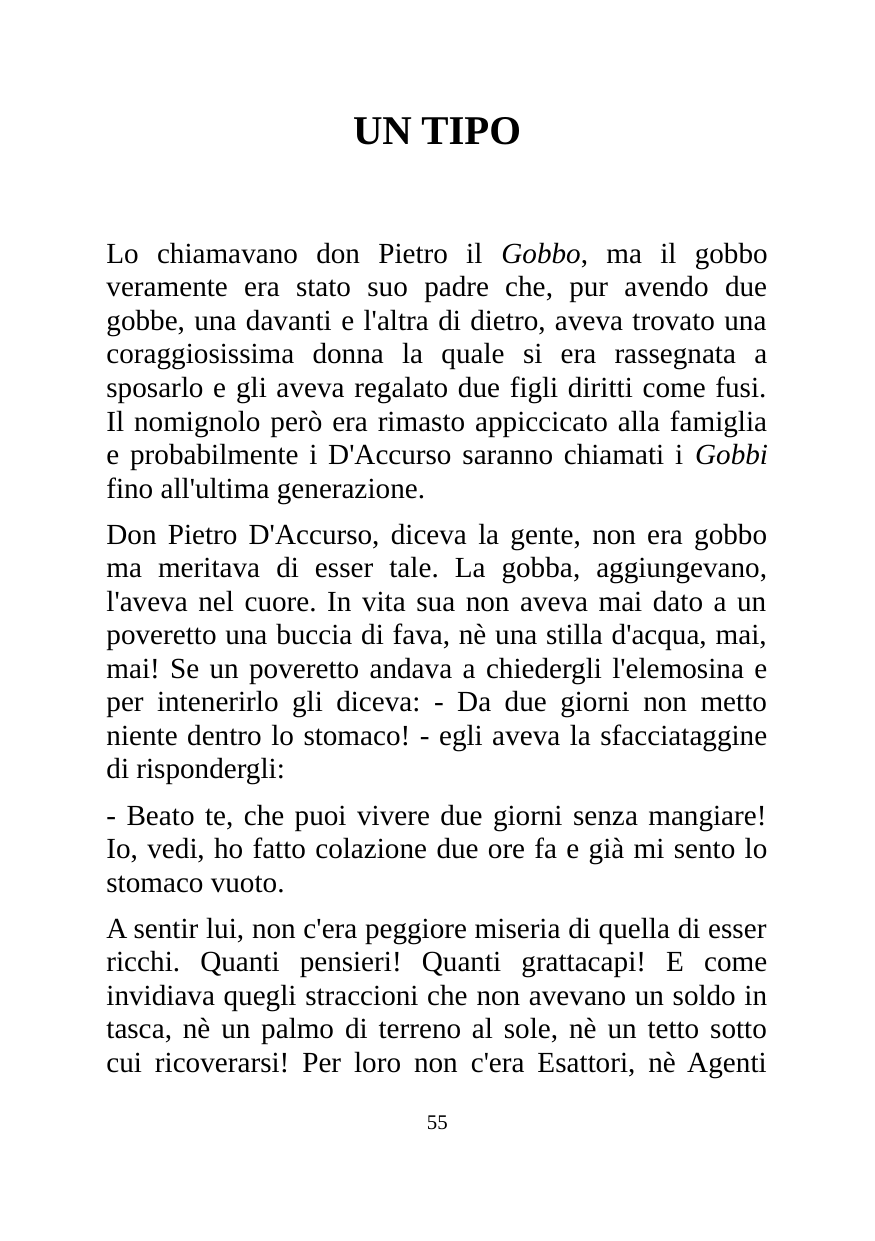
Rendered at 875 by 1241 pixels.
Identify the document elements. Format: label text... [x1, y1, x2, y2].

text - Beato te, che puoi vivere due giorni senza mangiare! Io, vedi, ho fatto colazione due ore fa e già mi sento lo stomaco vuoto. [106, 798, 768, 898]
subtitle UN TIPO [106, 106, 768, 153]
text Don Pietro D'Accurso, diceva la gente, non era gobbo ma meritava di esser tale. La gobba, aggiungevano, l'aveva nel cuore. In vita sua non aveva mai dato a un poveretto una buccia di fava, nè una stilla d'acqua, mai, mai! Se un poveretto andava a chiedergli l'elemosina e per intenerirlo gli diceva: - Da due giorni non metto niente dentro lo stomaco! - egli aveva la sfacciataggine di rispondergli: [106, 517, 768, 785]
text A sentir lui, non c'era peggiore miseria di quella di esser ricchi. Quanti pensieri! Quanti grattacapi! E come invidiava quegli straccioni che non avevano un soldo in tasca, nè un palmo di terreno al sole, nè un tetto sotto cui ricoverarsi! Per loro non c'era Esattori, nè Agenti [106, 911, 768, 1078]
text Lo chiamavano don Pietro il Gobbo, ma il gobbo veramente era stato suo padre che, pur avendo due gobbe, una davanti e l'altra di dietro, aveva trovato una coraggiosissima donna la quale si era rassegnata a sposarlo e gli aveva regalato due figli diritti come fusi. Il nomignolo però era rimasto appiccicato alla famiglia e probabilmente i D'Accurso saranno chiamati i Gobbi fino all'ultima generazione. [106, 236, 768, 504]
